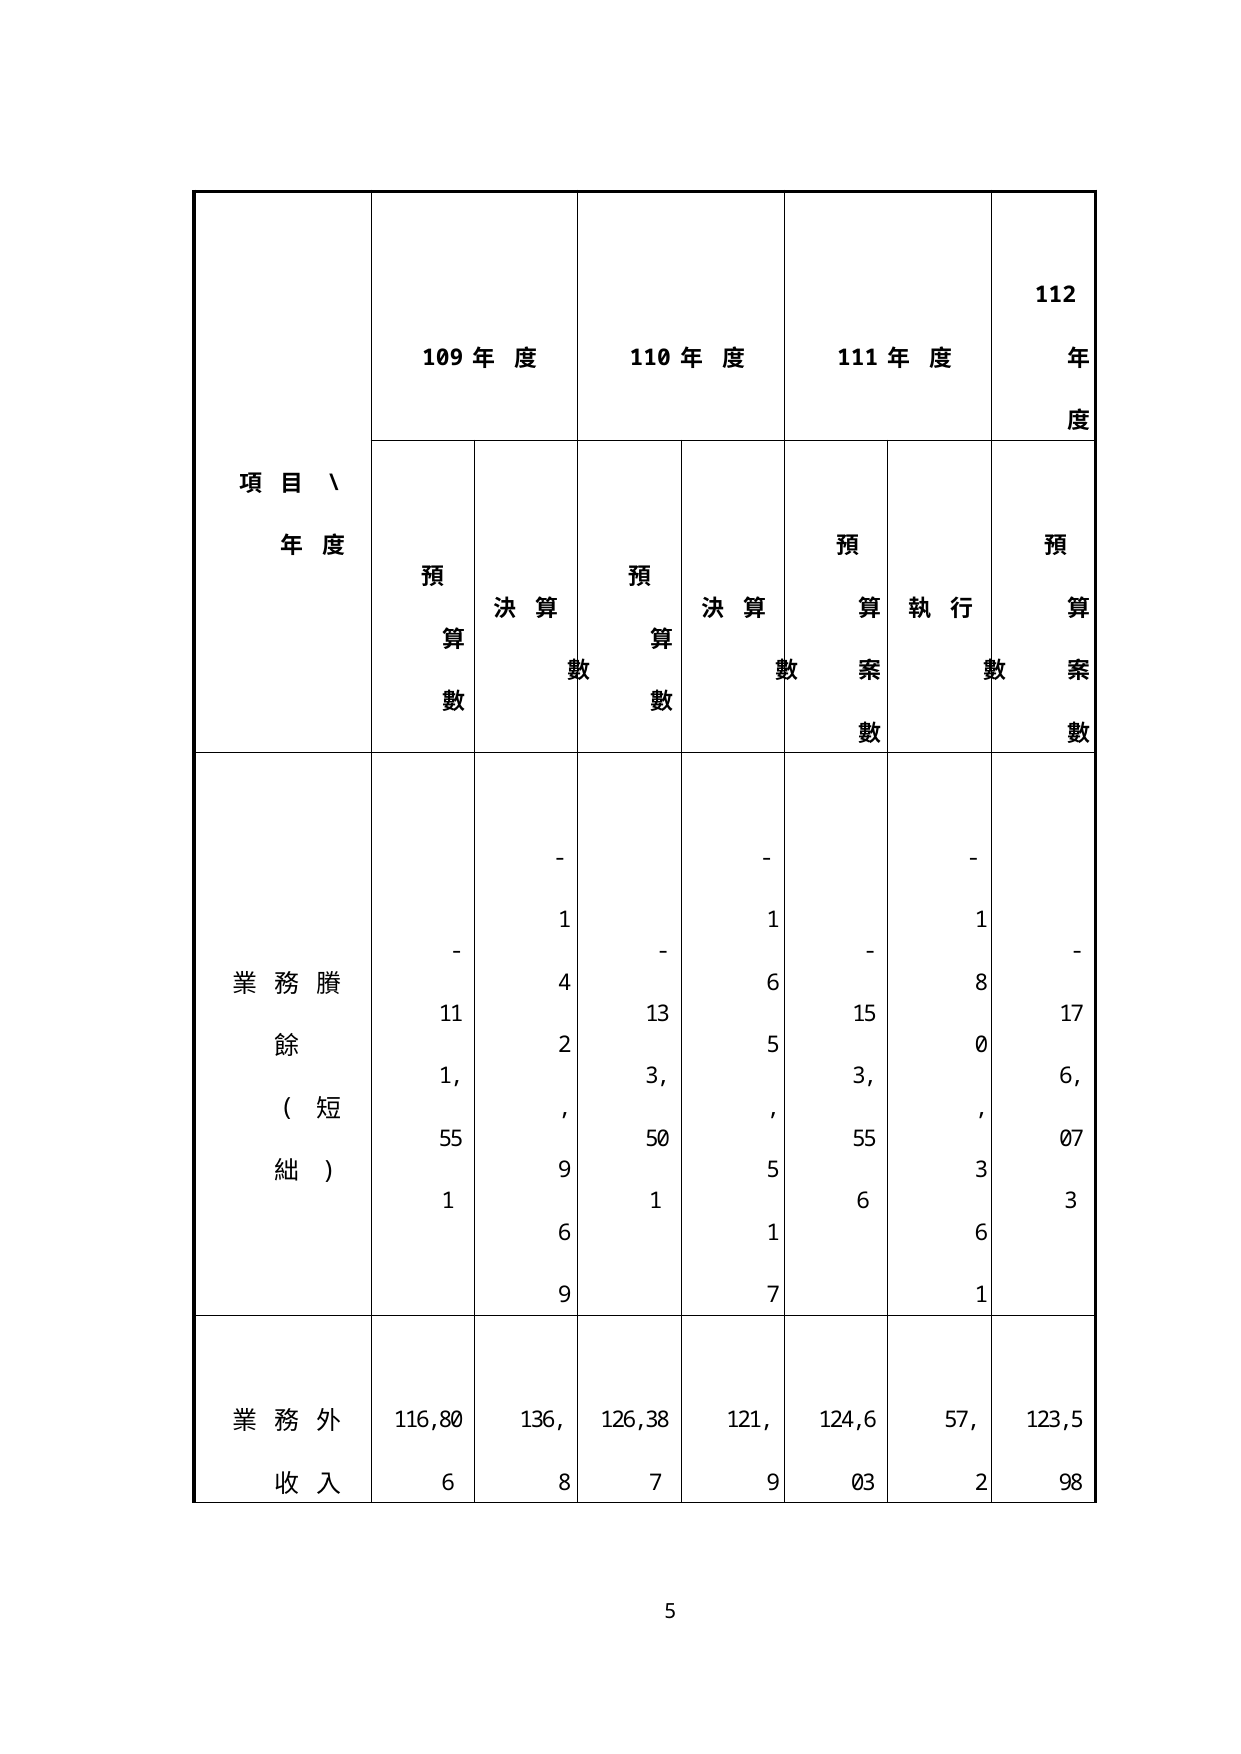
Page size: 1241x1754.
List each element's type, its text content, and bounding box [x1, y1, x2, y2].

table_cell -176,073 [992, 753, 1094, 1314]
table_cell 預算數 [372, 441, 474, 752]
table_cell 執行數 [888, 441, 991, 752]
table_cell 業務外收入 [196, 1316, 371, 1502]
table_cell 124,603 [785, 1316, 887, 1502]
table_cell 57,2 [888, 1316, 991, 1502]
table_cell 預算數 [578, 441, 681, 752]
table_cell 123,598 [992, 1316, 1094, 1502]
table_header 項目\年度 [196, 193, 371, 752]
table_cell 預算案數 [785, 441, 887, 752]
table_header 112年度 [992, 193, 1094, 439]
table_cell -133,501 [578, 753, 681, 1314]
table_cell 136,8 [475, 1316, 577, 1502]
table_cell 116,806 [372, 1316, 474, 1502]
table_cell 業務賸餘(短絀) [196, 753, 371, 1314]
table_cell 預算案數 [992, 441, 1094, 752]
table_cell -180,361 [888, 753, 991, 1314]
table_cell 決算數 [682, 441, 784, 752]
table_cell 121,9 [682, 1316, 784, 1502]
table_cell -111,551 [372, 753, 474, 1314]
table_header 109年度 [372, 193, 577, 439]
table_header 110年度 [578, 193, 784, 439]
table_cell -165,517 [682, 753, 784, 1314]
table_cell 決算數 [475, 441, 577, 752]
table_cell -153,556 [785, 753, 887, 1314]
table_cell 126,387 [578, 1316, 681, 1502]
table_cell -142,969 [475, 753, 577, 1314]
table_header 111年度 [785, 193, 991, 439]
